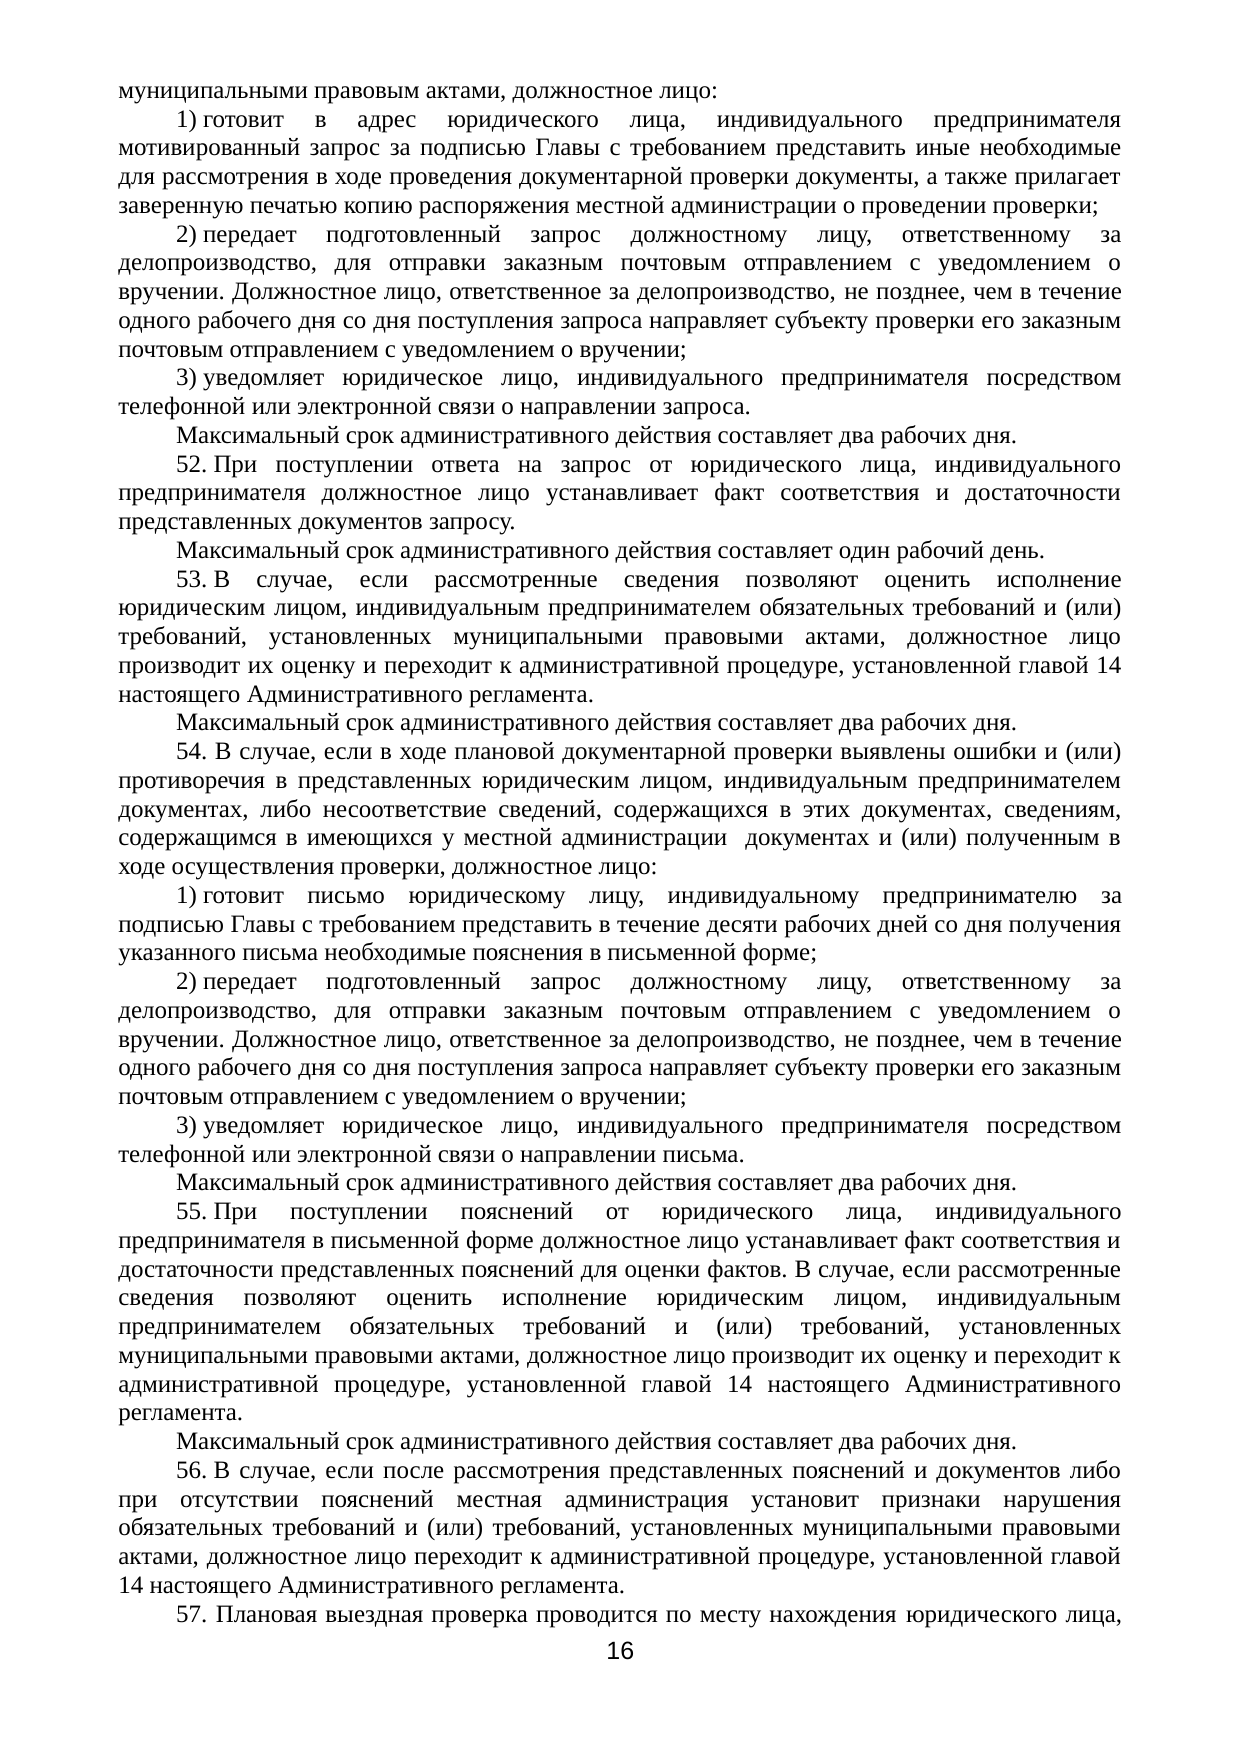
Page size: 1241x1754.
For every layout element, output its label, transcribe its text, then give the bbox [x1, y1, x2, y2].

text муниципальными правовым актами, должностное лицо: [118, 75, 1122, 104]
text Максимальный срок административного действия составляет один рабочий день. [118, 535, 1122, 564]
text Максимальный срок административного действия составляет два рабочих дня. [118, 1426, 1122, 1455]
text 53. В случае, если рассмотренные сведения позволяют оценить исполнение юридическим лицом, индивидуальным предпринимателем обязательных требований и (или) требований, установленных муниципальными правовыми актами, должностное лицо производит их оценку и переходит к административной процедуре, установленной главой 14 настоящего Административного регламента. [118, 564, 1122, 707]
text Максимальный срок административного действия составляет два рабочих дня. [118, 707, 1122, 736]
text 1) готовит письмо юридическому лицу, индивидуальному предпринимателю за подписью Главы с требованием представить в течение десяти рабочих дней со дня получения указанного письма необходимые пояснения в письменной форме; [118, 880, 1122, 966]
text 55. При поступлении пояснений от юридического лица, индивидуального предпринимателя в письменной форме должностное лицо устанавливает факт соответствия и достаточности представленных пояснений для оценки фактов. В случае, если рассмотренные сведения позволяют оценить исполнение юридическим лицом, индивидуальным предпринимателем обязательных требований и (или) требований, установленных муниципальными правовыми актами, должностное лицо производит их оценку и переходит к административной процедуре, установленной главой 14 настоящего Административного регламента. [118, 1196, 1122, 1426]
text 3) уведомляет юридическое лицо, индивидуального предпринимателя посредством телефонной или электронной связи о направлении письма. [118, 1110, 1122, 1167]
text 2) передает подготовленный запрос должностному лицу, ответственному за делопроизводство, для отправки заказным почтовым отправлением с уведомлением о вручении. Должностное лицо, ответственное за делопроизводство, не позднее, чем в течение одного рабочего дня со дня поступления запроса направляет субъекту проверки его заказным почтовым отправлением с уведомлением о вручении; [118, 219, 1122, 362]
text 57. Плановая выездная проверка проводится по месту нахождения юридического лица, [118, 1599, 1122, 1627]
text 52. При поступлении ответа на запрос от юридического лица, индивидуального предпринимателя должностное лицо устанавливает факт соответствия и достаточности представленных документов запросу. [118, 449, 1122, 535]
text Максимальный срок административного действия составляет два рабочих дня. [118, 420, 1122, 449]
text 56. В случае, если после рассмотрения представленных пояснений и документов либо при отсутствии пояснений местная администрация установит признаки нарушения обязательных требований и (или) требований, установленных муниципальными правовыми актами, должностное лицо переходит к административной процедуре, установленной главой 14 настоящего Административного регламента. [118, 1455, 1122, 1599]
text 54. В случае, если в ходе плановой документарной проверки выявлены ошибки и (или) противоречия в представленных юридическим лицом, индивидуальным предпринимателем документах, либо несоответствие сведений, содержащихся в этих документах, сведениям, содержащимся в имеющихся у местной администрации документах и (или) полученным в ходе осуществления проверки, должностное лицо: [118, 736, 1122, 880]
text 2) передает подготовленный запрос должностному лицу, ответственному за делопроизводство, для отправки заказным почтовым отправлением с уведомлением о вручении. Должностное лицо, ответственное за делопроизводство, не позднее, чем в течение одного рабочего дня со дня поступления запроса направляет субъекту проверки его заказным почтовым отправлением с уведомлением о вручении; [118, 966, 1122, 1110]
text 3) уведомляет юридическое лицо, индивидуального предпринимателя посредством телефонной или электронной связи о направлении запроса. [118, 362, 1122, 420]
text Максимальный срок административного действия составляет два рабочих дня. [118, 1167, 1122, 1196]
text 1) готовит в адрес юридического лица, индивидуального предпринимателя мотивированный запрос за подписью Главы с требованием представить иные необходимые для рассмотрения в ходе проведения документарной проверки документы, а также прилагает заверенную печатью копию распоряжения местной администрации о проведении проверки; [118, 104, 1122, 219]
